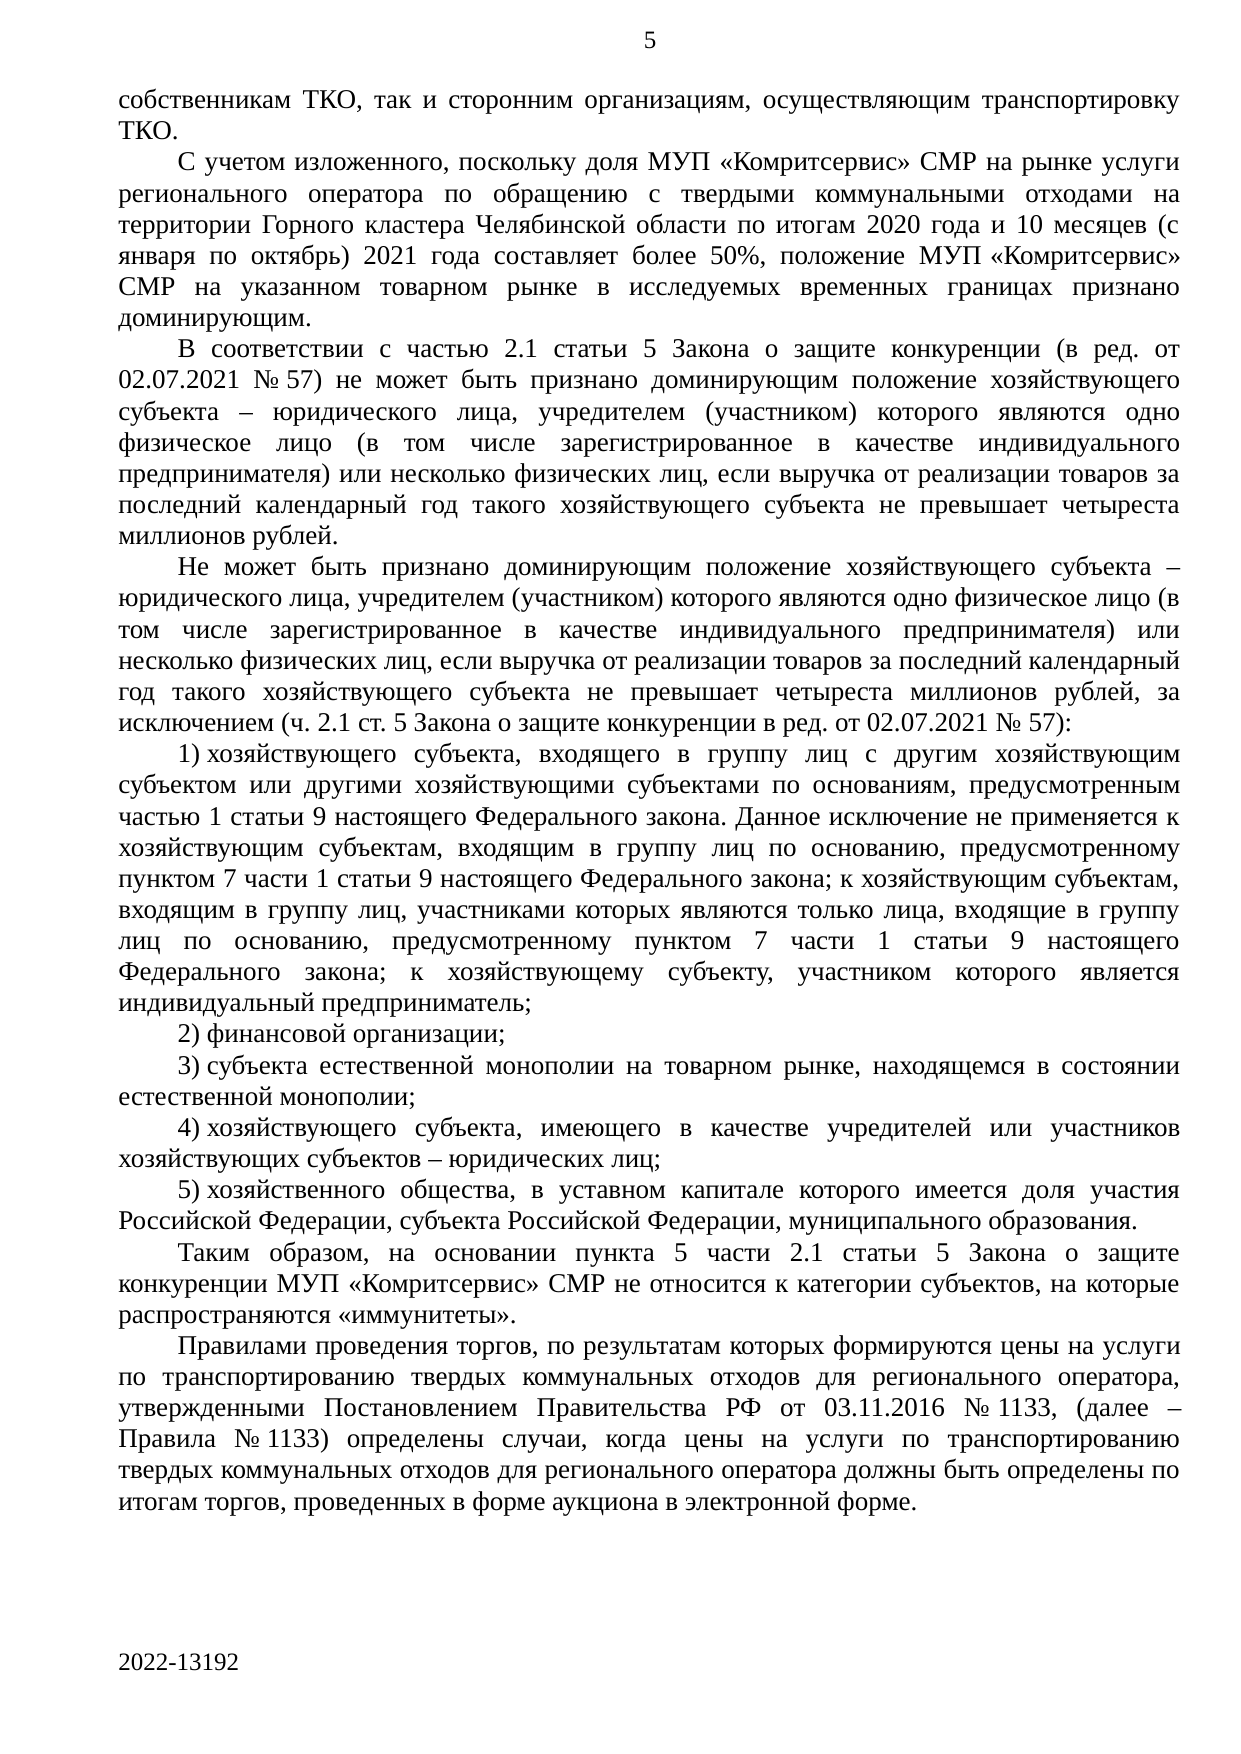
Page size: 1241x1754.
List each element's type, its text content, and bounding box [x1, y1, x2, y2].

text 2) финансовой организации; [118, 1018, 1181, 1049]
text собственникам ТКО, так и сторонним организациям, осуществляющим транспортировку ТКО. [118, 83, 1181, 146]
text 4) хозяйствующего субъекта, имеющего в качестве учредителей или участников хозяйствующих субъектов – юридических лиц; [118, 1111, 1181, 1173]
text Правилами проведения торгов, по результатам которых формируются цены на услуги по транспортированию твердых коммунальных отходов для регионального оператора, утвержденными Постановлением Правительства РФ от 03.11.2016 № 1133, (далее – Правила № 1133) определены случаи, когда цены на услуги по транспортированию твердых коммунальных отходов для регионального оператора должны быть определены по итогам торгов, проведенных в форме аукциона в электронной форме. [118, 1329, 1181, 1516]
text 5) хозяйственного общества, в уставном капитале которого имеется доля участия Российской Федерации, субъекта Российской Федерации, муниципального образования. [118, 1173, 1181, 1236]
text Не может быть признано доминирующим положение хозяйствующего субъекта – юридического лица, учредителем (участником) которого являются одно физическое лицо (в том числе зарегистрированное в качестве индивидуального предпринимателя) или несколько физических лиц, если выручка от реализации товаров за последний календарный год такого хозяйствующего субъекта не превышает четыреста миллионов рублей, за исключением (ч. 2.1 ст. 5 Закона о защите конкуренции в ред. от 02.07.2021 № 57): [118, 550, 1181, 737]
text 3) субъекта естественной монополии на товарном рынке, находящемся в состоянии естественной монополии; [118, 1049, 1181, 1111]
text 1) хозяйствующего субъекта, входящего в группу лиц с другим хозяйствующим субъектом или другими хозяйствующими субъектами по основаниям, предусмотренным частью 1 статьи 9 настоящего Федерального закона. Данное исключение не применяется к хозяйствующим субъектам, входящим в группу лиц по основанию, предусмотренному пунктом 7 части 1 статьи 9 настоящего Федерального закона; к хозяйствующим субъектам, входящим в группу лиц, участниками которых являются только лица, входящие в группу лиц по основанию, предусмотренному пунктом 7 части 1 статьи 9 настоящего Федерального закона; к хозяйствующему субъекту, участником которого является индивидуальный предприниматель; [118, 737, 1181, 1018]
text С учетом изложенного, поскольку доля МУП «Комритсервис» СМР на рынке услуги регионального оператора по обращению с твердыми коммунальными отходами на территории Горного кластера Челябинской области по итогам 2020 года и 10 месяцев (с января по октябрь) 2021 года составляет более 50%, положение МУП «Комритсервис» СМР на указанном товарном рынке в исследуемых временных границах признано доминирующим. [118, 146, 1181, 332]
text Таким образом, на основании пункта 5 части 2.1 статьи 5 Закона о защите конкуренции МУП «Комритсервис» СМР не относится к категории субъектов, на которые распространяются «иммунитеты». [118, 1236, 1181, 1329]
text В соответствии с частью 2.1 статьи 5 Закона о защите конкуренции (в ред. от 02.07.2021 № 57) не может быть признано доминирующим положение хозяйствующего субъекта – юридического лица, учредителем (участником) которого являются одно физическое лицо (в том числе зарегистрированное в качестве индивидуального предпринимателя) или несколько физических лиц, если выручка от реализации товаров за последний календарный год такого хозяйствующего субъекта не превышает четыреста миллионов рублей. [118, 332, 1181, 550]
